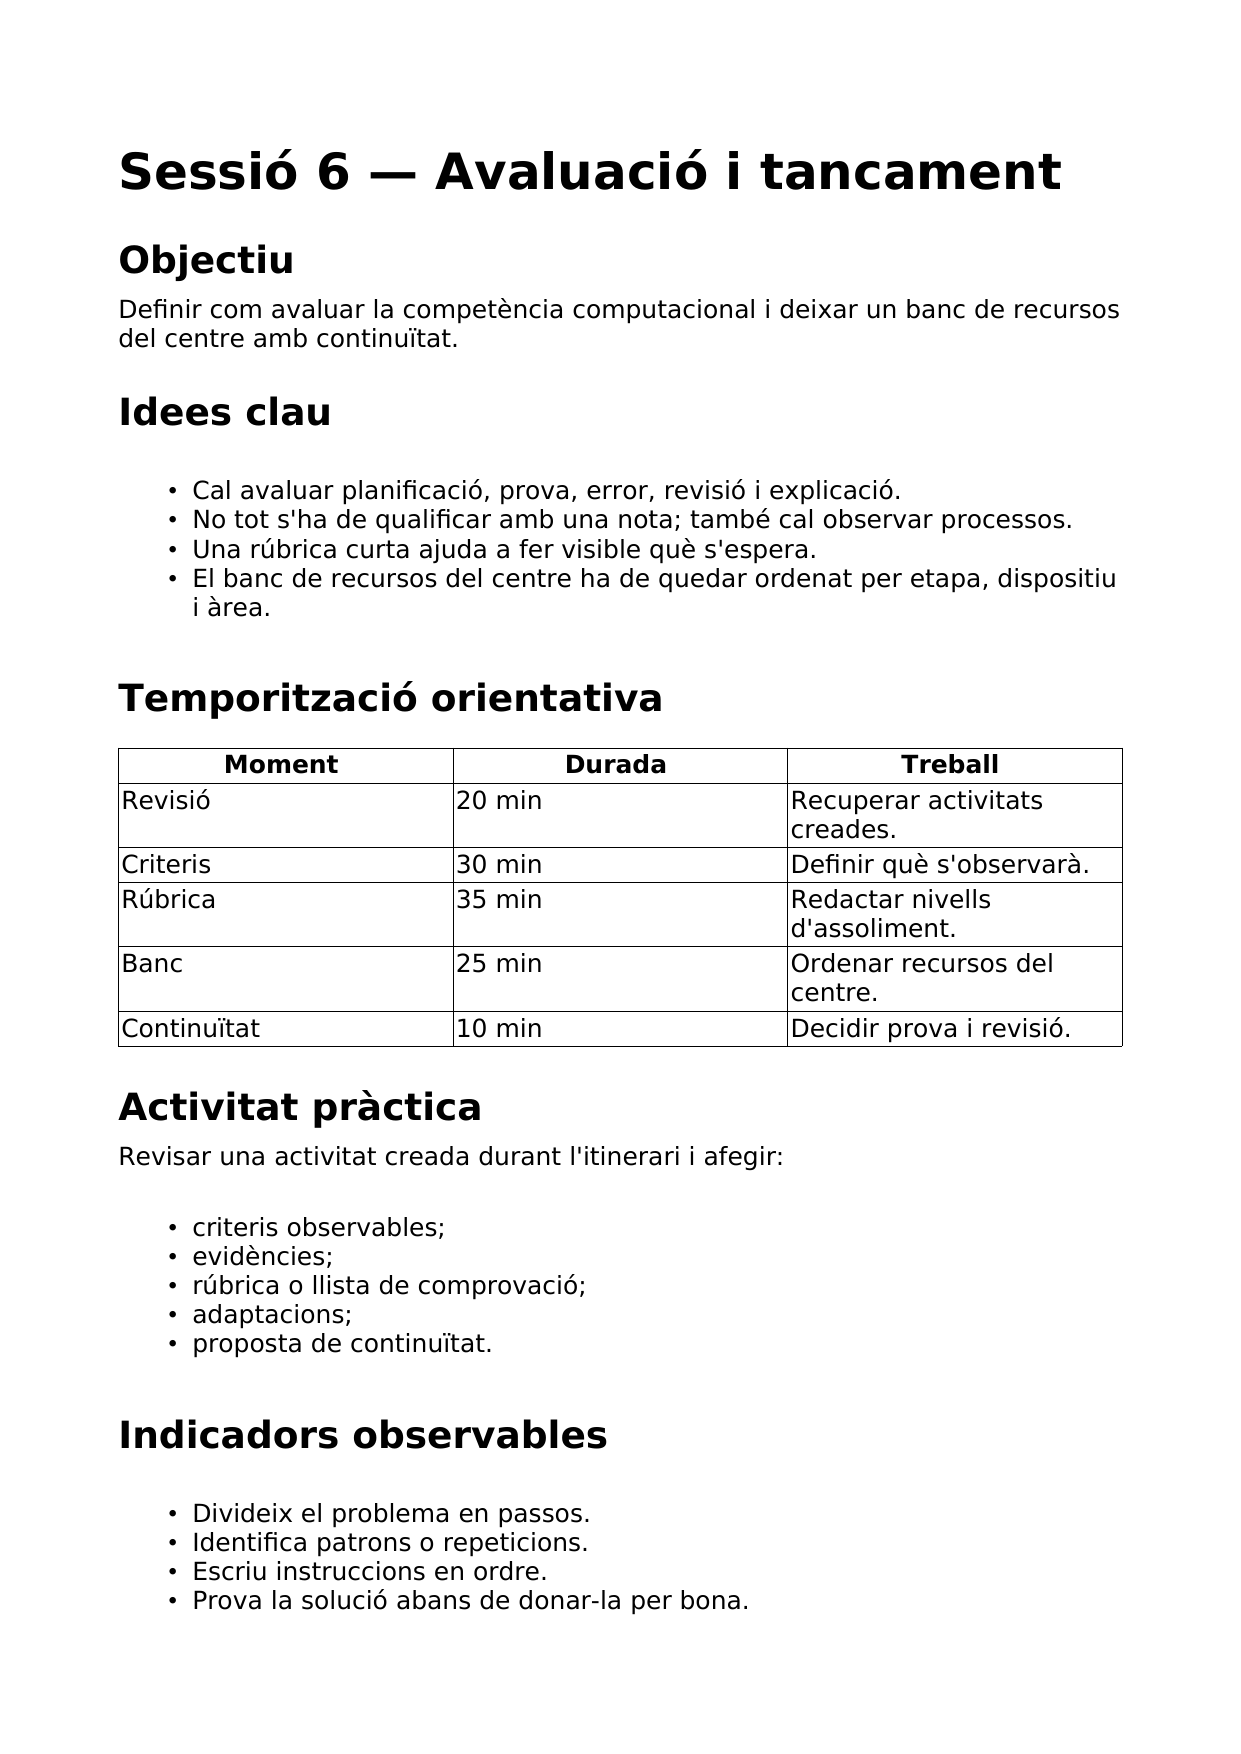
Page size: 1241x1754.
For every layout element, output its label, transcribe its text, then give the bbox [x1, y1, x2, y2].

subtitle Temporització orientativa [118, 677, 1122, 720]
table_cell 20 min [454, 784, 787, 847]
list Una rúbrica curta ajuda a fer visible què s'espera. [177, 535, 1122, 564]
table_cell 10 min [454, 1012, 787, 1046]
list El banc de recursos del centre ha de quedar ordenat per etapa, dispositiu i àrea. [177, 564, 1122, 622]
table_cell Continuïtat [119, 1012, 453, 1046]
list Divideix el problema en passos. [177, 1499, 1122, 1528]
table_cell Rúbrica [119, 883, 453, 946]
table_header Treball [788, 749, 1122, 783]
table_header Durada [454, 749, 787, 783]
list No tot s'ha de qualificar amb una nota; també cal observar processos. [177, 506, 1122, 535]
list Cal avaluar planificació, prova, error, revisió i explicació. [177, 476, 1122, 506]
subtitle Objectiu [118, 239, 1122, 282]
table_cell Decidir prova i revisió. [788, 1012, 1122, 1046]
subtitle Sessió 6 — Avaluació i tancament [118, 143, 1122, 201]
table_cell Definir què s'observarà. [788, 848, 1122, 882]
list criteris observables; [177, 1213, 1122, 1242]
subtitle Idees clau [118, 391, 1122, 434]
list Prova la solució abans de donar-la per bona. [177, 1586, 1122, 1616]
table_header Moment [119, 749, 453, 783]
list adaptacions; [177, 1301, 1122, 1330]
list proposta de continuïtat. [177, 1330, 1122, 1359]
table_cell Criteris [119, 848, 453, 882]
table_cell 30 min [454, 848, 787, 882]
text Definir com avaluar la competència computacional i deixar un banc de recursos del centre amb continuïtat. [118, 295, 1122, 353]
table_cell 35 min [454, 883, 787, 946]
text Revisar una activitat creada durant l'itinerari i afegir: [118, 1142, 1122, 1171]
list Escriu instruccions en ordre. [177, 1557, 1122, 1586]
table_cell Revisió [119, 784, 453, 847]
table_cell Ordenar recursos del centre. [788, 947, 1122, 1011]
subtitle Indicadors observables [118, 1413, 1122, 1457]
list rúbrica o llista de comprovació; [177, 1271, 1122, 1301]
table_cell Recuperar activitats creades. [788, 784, 1122, 847]
table_cell Banc [119, 947, 453, 1011]
subtitle Activitat pràctica [118, 1086, 1122, 1129]
table_cell 25 min [454, 947, 787, 1011]
list Identifica patrons o repeticions. [177, 1528, 1122, 1557]
table_cell Redactar nivells d'assoliment. [788, 883, 1122, 946]
list evidències; [177, 1242, 1122, 1271]
